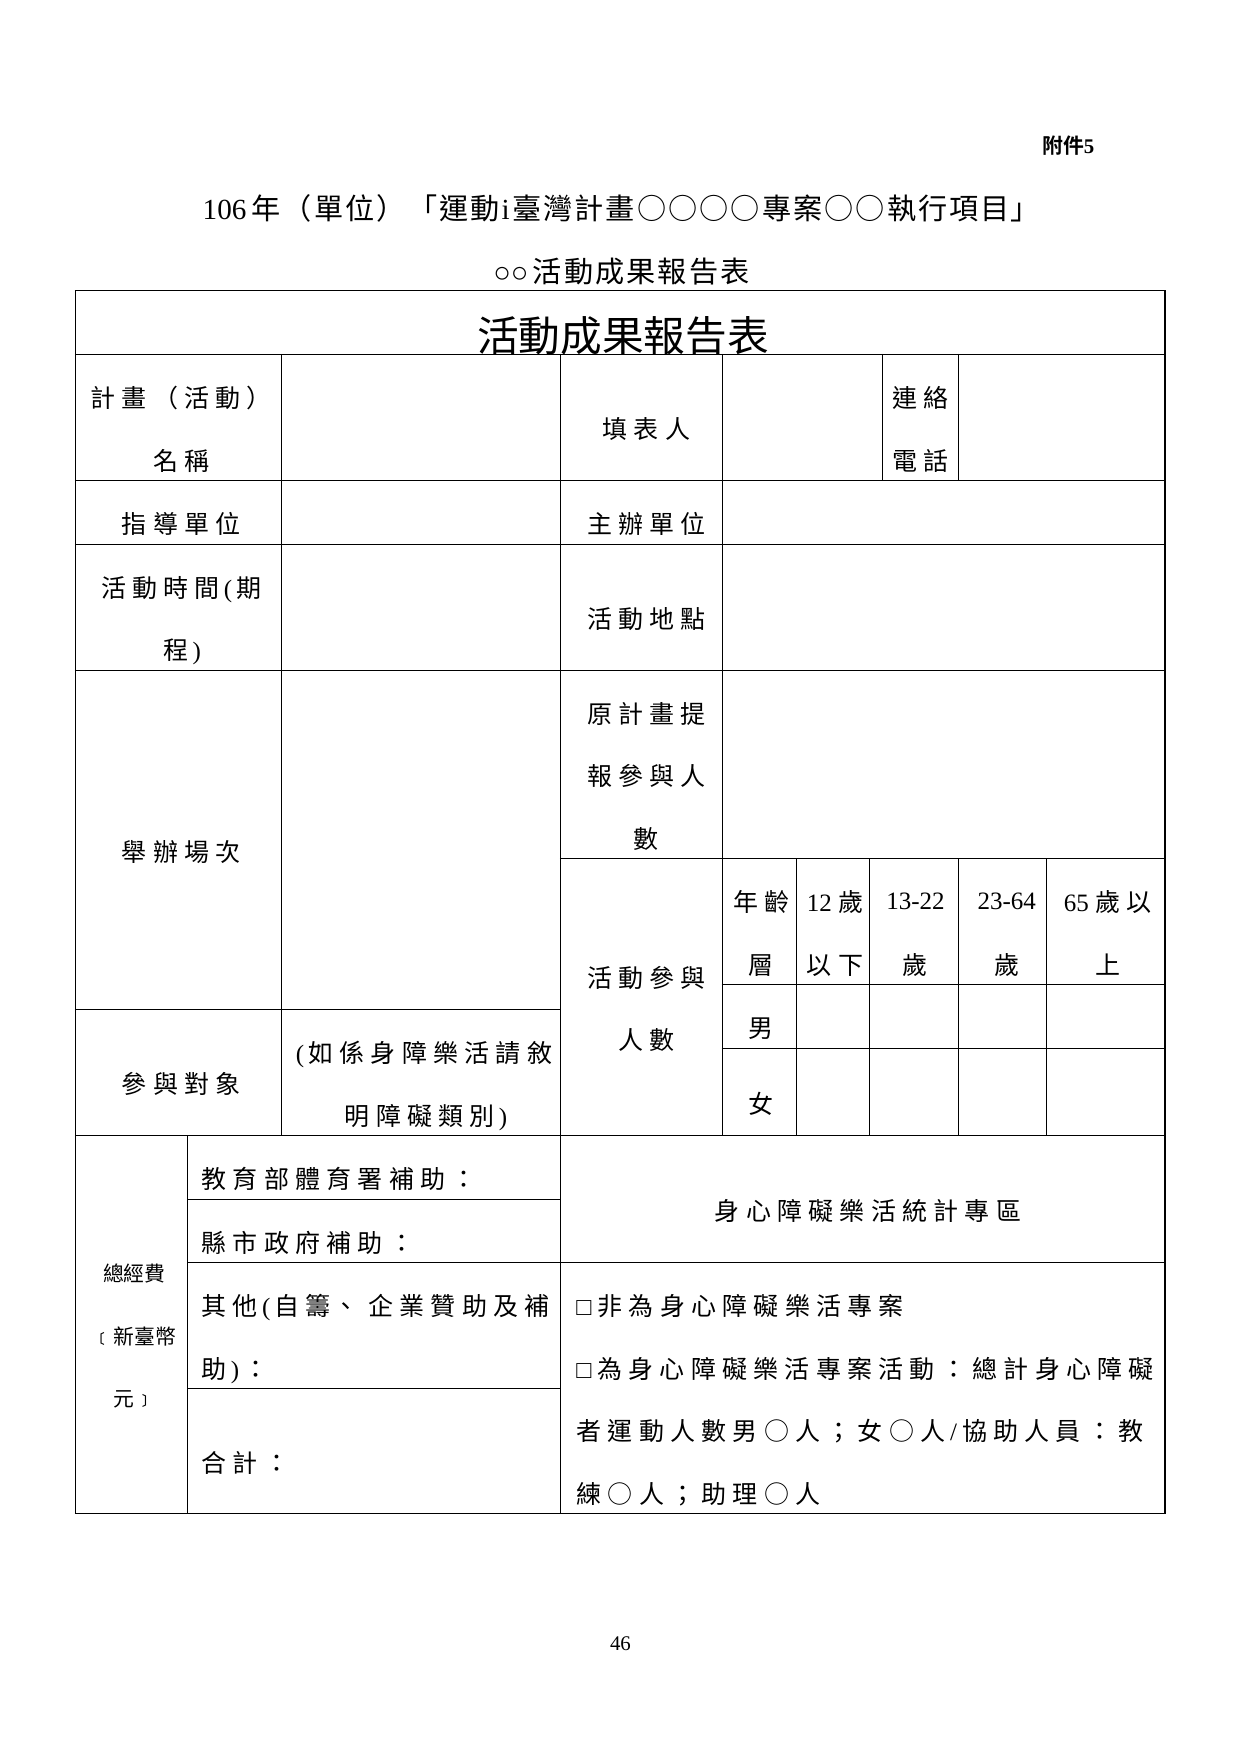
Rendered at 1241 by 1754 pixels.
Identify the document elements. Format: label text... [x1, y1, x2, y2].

text 106年（單位）「運動i臺灣計畫○○○○專案○○執行項目」 [84, 165, 1157, 228]
table_cell [959, 1049, 1046, 1135]
table_cell [1047, 985, 1164, 1048]
table_cell [723, 355, 882, 480]
table_cell 男 [723, 985, 796, 1048]
table_cell 23-64歲 [959, 859, 1046, 984]
table_cell 指導單位 [76, 481, 281, 543]
table_cell (如係身障樂活請敘明障礙類別) [282, 1010, 560, 1135]
table_cell 原計畫提報參與人數 [561, 671, 722, 858]
table_cell 合計： [188, 1389, 560, 1513]
table_cell 65歲以上 [1047, 859, 1164, 984]
table_cell [282, 545, 560, 669]
table_cell 活動參與人數 [561, 859, 722, 1135]
table_cell 縣市政府補助： [188, 1200, 560, 1262]
table_header 活動成果報告表 [76, 291, 1164, 354]
table_cell [1047, 1049, 1164, 1135]
table_cell 13-22歲 [870, 859, 958, 984]
table_cell 計畫（活動）名稱 [76, 355, 281, 480]
table_cell 活動時間(期程) [76, 545, 281, 669]
table_cell [282, 671, 560, 1009]
table_cell 女 [723, 1049, 796, 1135]
table_cell □非為身心障礙樂活專案 □為身心障礙樂活專案活動：總計身心障礙者運動人數男○人；女○人/協助人員：教練○人；助理○人 [561, 1263, 1164, 1513]
table_cell 身心障礙樂活統計專區 [561, 1136, 1164, 1262]
table_cell 教育部體育署補助： [188, 1136, 560, 1199]
table_cell 舉辦場次 [76, 671, 281, 1009]
table_cell 連絡電話 [883, 355, 958, 480]
table_cell [282, 355, 560, 480]
table_cell 參與對象 [76, 1010, 281, 1135]
table_cell [723, 545, 1164, 669]
table_cell [797, 1049, 869, 1135]
table_cell 主辦單位 [561, 481, 722, 543]
table_cell [870, 1049, 958, 1135]
table_cell 其他(自籌、企業贊助及補助)： [188, 1263, 560, 1388]
table_cell [959, 985, 1046, 1048]
table_cell 填表人 [561, 355, 722, 480]
table_cell 總經費 ﹝新臺幣元﹞ [76, 1136, 187, 1513]
table_cell [959, 355, 1164, 480]
table_cell [797, 985, 869, 1048]
text 附件5 [84, 103, 1094, 165]
table_cell [282, 481, 560, 543]
table_cell [723, 671, 1164, 858]
table_cell 年齡層 [723, 859, 796, 984]
text ○○活動成果報告表 [84, 228, 1157, 290]
table_cell [870, 985, 958, 1048]
table_cell 12歲以下 [797, 859, 869, 984]
table_cell 活動地點 [561, 545, 722, 669]
table_cell [723, 481, 1164, 543]
